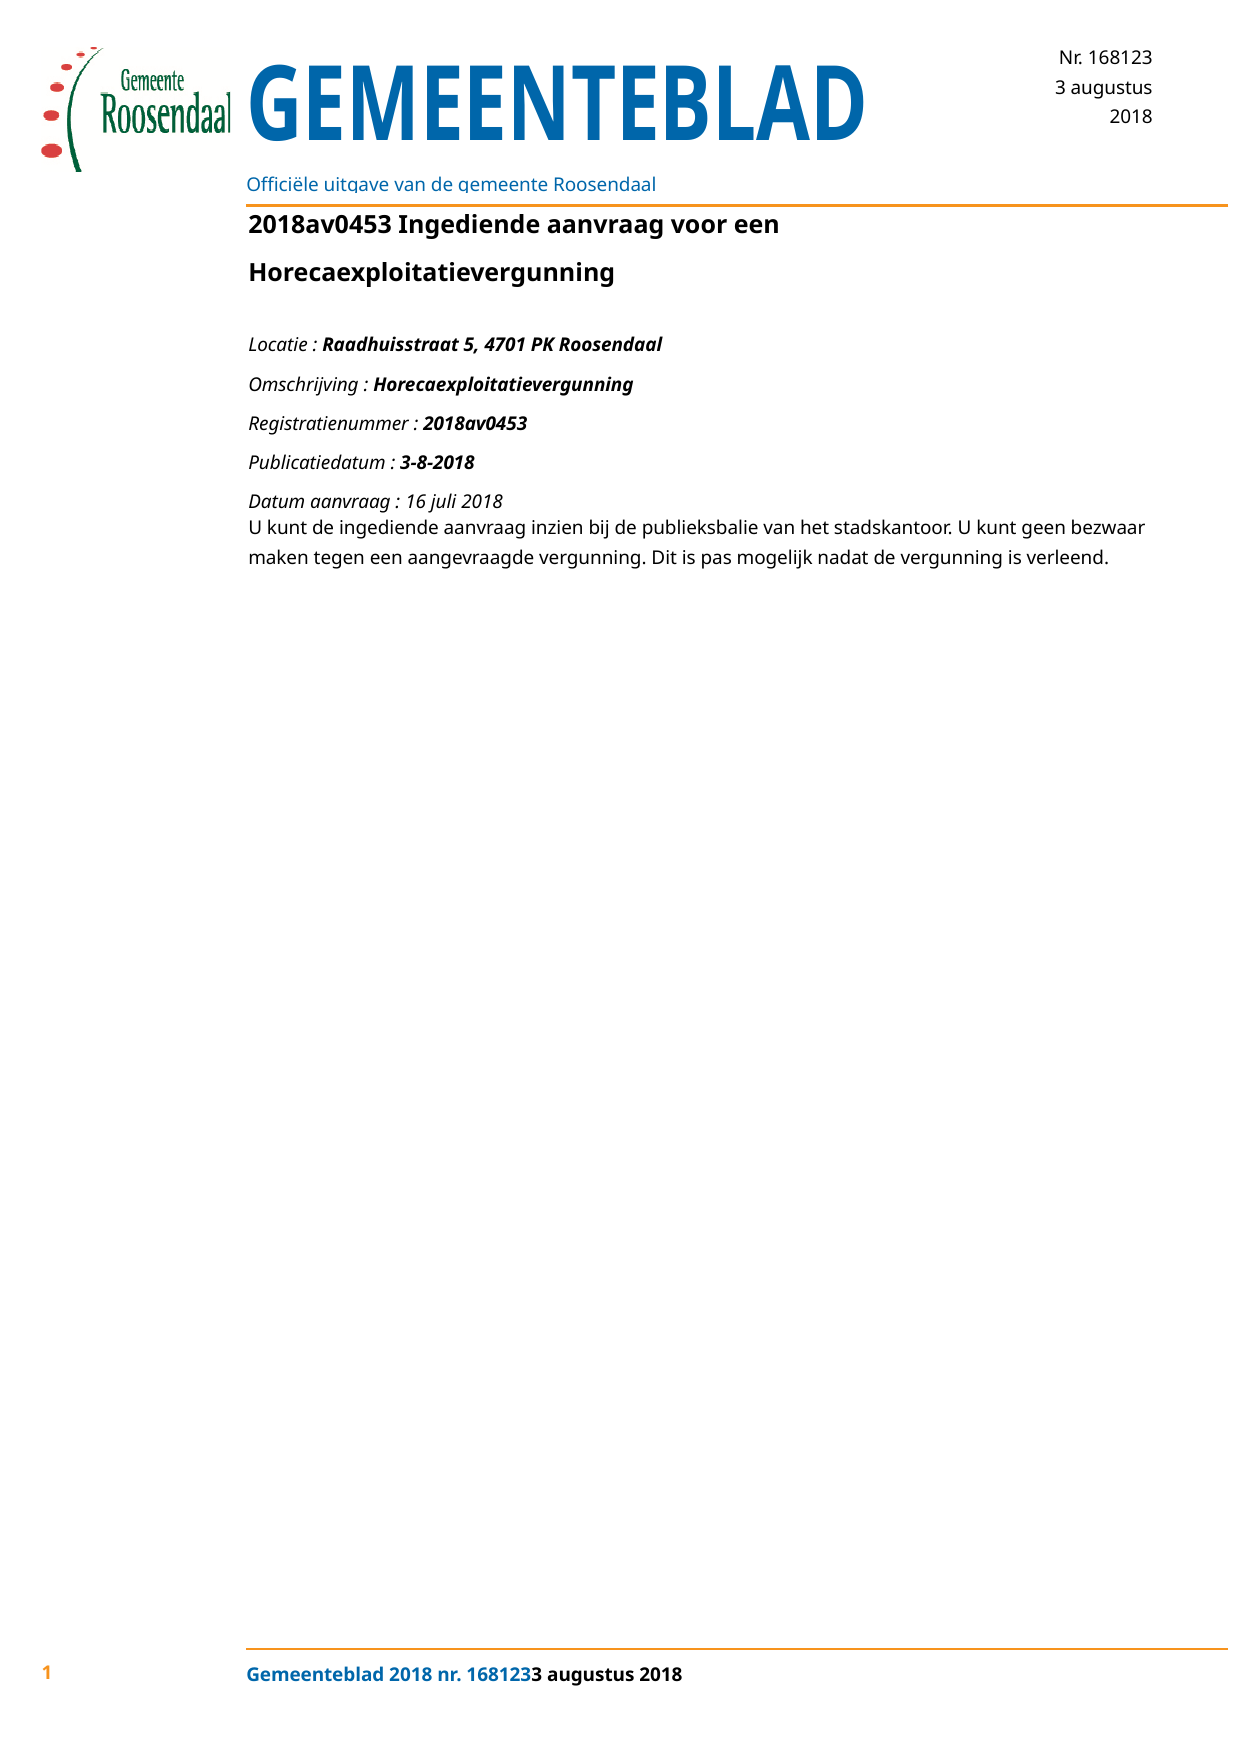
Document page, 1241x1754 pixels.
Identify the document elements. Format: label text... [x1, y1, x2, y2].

text Datum aanvraag : 16 juli 2018 [248, 488, 1152, 514]
text Omschrijving : Horecaexploitatievergunning [248, 371, 1152, 396]
text U kunt de ingediende aanvraag inzien bij de publieksbalie van het stadskantoor. U kunt geen bezwaar maken tegen een aangevraagde vergunning. Dit is pas mogelijk nadat de vergunning is verleend. [248, 514, 1152, 569]
text Publicatiedatum : 3-8-2018 [248, 449, 1152, 475]
picture [41, 47, 231, 172]
text Registratienummer : 2018av0453 [248, 410, 1152, 436]
text Locatie : Raadhuisstraat 5, 4701 PK Roosendaal [248, 331, 1152, 357]
text 2018av0453 Ingediende aanvraag voor een Horecaexploitatievergunning [248, 207, 1152, 288]
